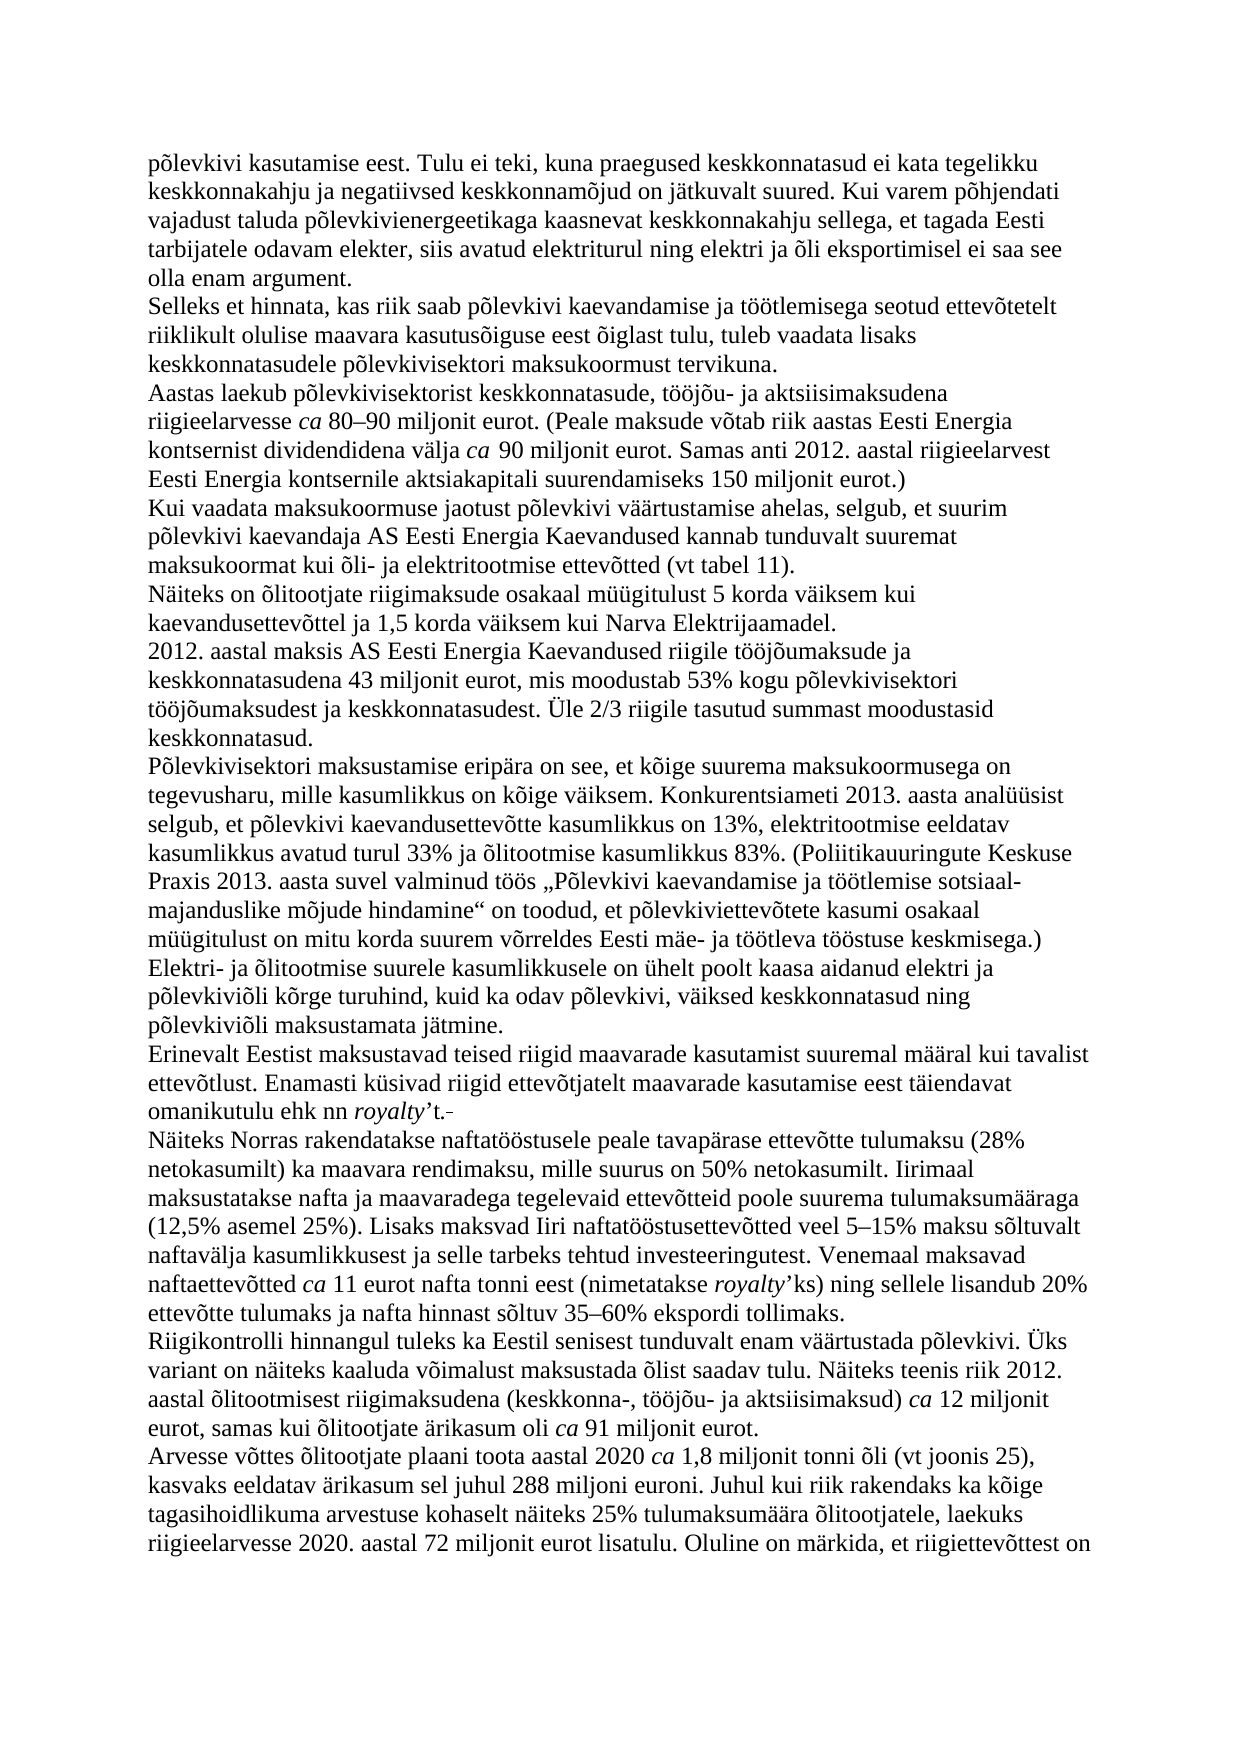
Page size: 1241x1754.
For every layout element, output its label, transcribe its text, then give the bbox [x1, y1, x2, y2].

text Selleks et hinnata, kas riik saab põlevkivi kaevandamise ja töötlemisega seotud ettevõtetelt riiklikult olulise maavara kasutusõiguse eest õiglast tulu, tuleb vaadata lisaks keskkonnatasudele põlevkivisektori maksukoormust tervikuna. [148, 291, 1093, 378]
text Erinevalt Eestist maksustavad teised riigid maavarade kasutamist suuremal määral kui tavalist ettevõtlust. Enamasti küsivad riigid ettevõtjatelt maavarade kasutamise eest täiendavat omanikutulu ehk nn royalty’t. [148, 1039, 1093, 1125]
text põlevkivi kasutamise eest. Tulu ei teki, kuna praegused keskkonnatasud ei kata tegelikku keskkonnakahju ja negatiivsed keskkonnamõjud on jätkuvalt suured. Kui varem põhjendati vajadust taluda põlevkivienergeetikaga kaasnevat keskkonnakahju sellega, et tagada Eesti tarbijatele odavam elekter, siis avatud elektriturul ning elektri ja õli eksportimisel ei saa see olla enam argument. [148, 148, 1093, 291]
text Arvesse võttes õlitootjate plaani toota aastal 2020 ca 1,8 miljonit tonni õli (vt joonis 25), kasvaks eeldatav ärikasum sel juhul 288 miljoni euroni. Juhul kui riik rakendaks ka kõige tagasihoidlikuma arvestuse kohaselt näiteks 25% tulumaksumäära õlitootjatele, laekuks riigieelarvesse 2020. aastal 72 miljonit eurot lisatulu. Oluline on märkida, et riigiettevõttest on [148, 1441, 1093, 1556]
text Näiteks on õlitootjate riigimaksude osakaal müügitulust 5 korda väiksem kui kaevandusettevõttel ja 1,5 korda väiksem kui Narva Elektrijaamadel. [148, 579, 1093, 636]
text Riigikontrolli hinnangul tuleks ka Eestil senisest tunduvalt enam väärtustada põlevkivi. Üks variant on näiteks kaaluda võimalust maksustada õlist saadav tulu. Näiteks teenis riik 2012. aastal õlitootmisest riigimaksudena (keskkonna-, tööjõu- ja aktsiisimaksud) ca 12 miljonit eurot, samas kui õlitootjate ärikasum oli ca 91 miljonit eurot. [148, 1326, 1093, 1441]
text Kui vaadata maksukoormuse jaotust põlevkivi väärtustamise ahelas, selgub, et suurim põlevkivi kaevandaja AS Eesti Energia Kaevandused kannab tunduvalt suuremat maksukoormat kui õli- ja elektritootmise ettevõtted (vt tabel 11). [148, 493, 1093, 579]
text Näiteks Norras rakendatakse naftatööstusele peale tavapärase ettevõtte tulumaksu (28% netokasumilt) ka maavara rendimaksu, mille suurus on 50% netokasumilt. Iirimaal maksustatakse nafta ja maavaradega tegelevaid ettevõtteid poole suurema tulumaksumääraga (12,5% asemel 25%). Lisaks maksvad Iiri naftatööstusettevõtted veel 5–15% maksu sõltuvalt naftavälja kasumlikkusest ja selle tarbeks tehtud investeeringutest. Venemaal maksavad naftaettevõtted ca 11 eurot nafta tonni eest (nimetatakse royalty’ks) ning sellele lisandub 20% ettevõtte tulumaks ja nafta hinnast sõltuv 35–60% ekspordi tollimaks. [148, 1125, 1093, 1326]
text 2012. aastal maksis AS Eesti Energia Kaevandused riigile tööjõumaksude ja keskkonnatasudena 43 miljonit eurot, mis moodustab 53% kogu põlevkivisektori tööjõumaksudest ja keskkonnatasudest. Üle 2/3 riigile tasutud summast moodustasid keskkonnatasud. [148, 636, 1093, 751]
text Põlevkivisektori maksustamise eripära on see, et kõige suurema maksukoormusega on tegevusharu, mille kasumlikkus on kõige väiksem. Konkurentsiameti 2013. aasta analüüsist selgub, et põlevkivi kaevandusettevõtte kasumlikkus on 13%, elektritootmise eeldatav kasumlikkus avatud turul 33% ja õlitootmise kasumlikkus 83%. (Poliitikauuringute Keskuse Praxis 2013. aasta suvel valminud töös „Põlevkivi kaevandamise ja töötlemise sotsiaal-majanduslike mõjude hindamine“ on toodud, et põlevkiviettevõtete kasumi osakaal müügitulust on mitu korda suurem võrreldes Eesti mäe- ja töötleva tööstuse keskmisega.) [148, 751, 1093, 953]
text Elektri- ja õlitootmise suurele kasumlikkusele on ühelt poolt kaasa aidanud elektri ja põlevkiviõli kõrge turuhind, kuid ka odav põlevkivi, väiksed keskkonnatasud ning põlevkiviõli maksustamata jätmine. [148, 953, 1093, 1039]
text Aastas laekub põlevkivisektorist keskkonnatasude, tööjõu- ja aktsiisimaksudena riigieelarvesse ca 80–90 miljonit eurot. (Peale maksude võtab riik aastas Eesti Energia kontsernist dividendidena välja ca 90 miljonit eurot. Samas anti 2012. aastal riigieelarvest Eesti Energia kontsernile aktsiakapitali suurendamiseks 150 miljonit eurot.) [148, 378, 1093, 493]
